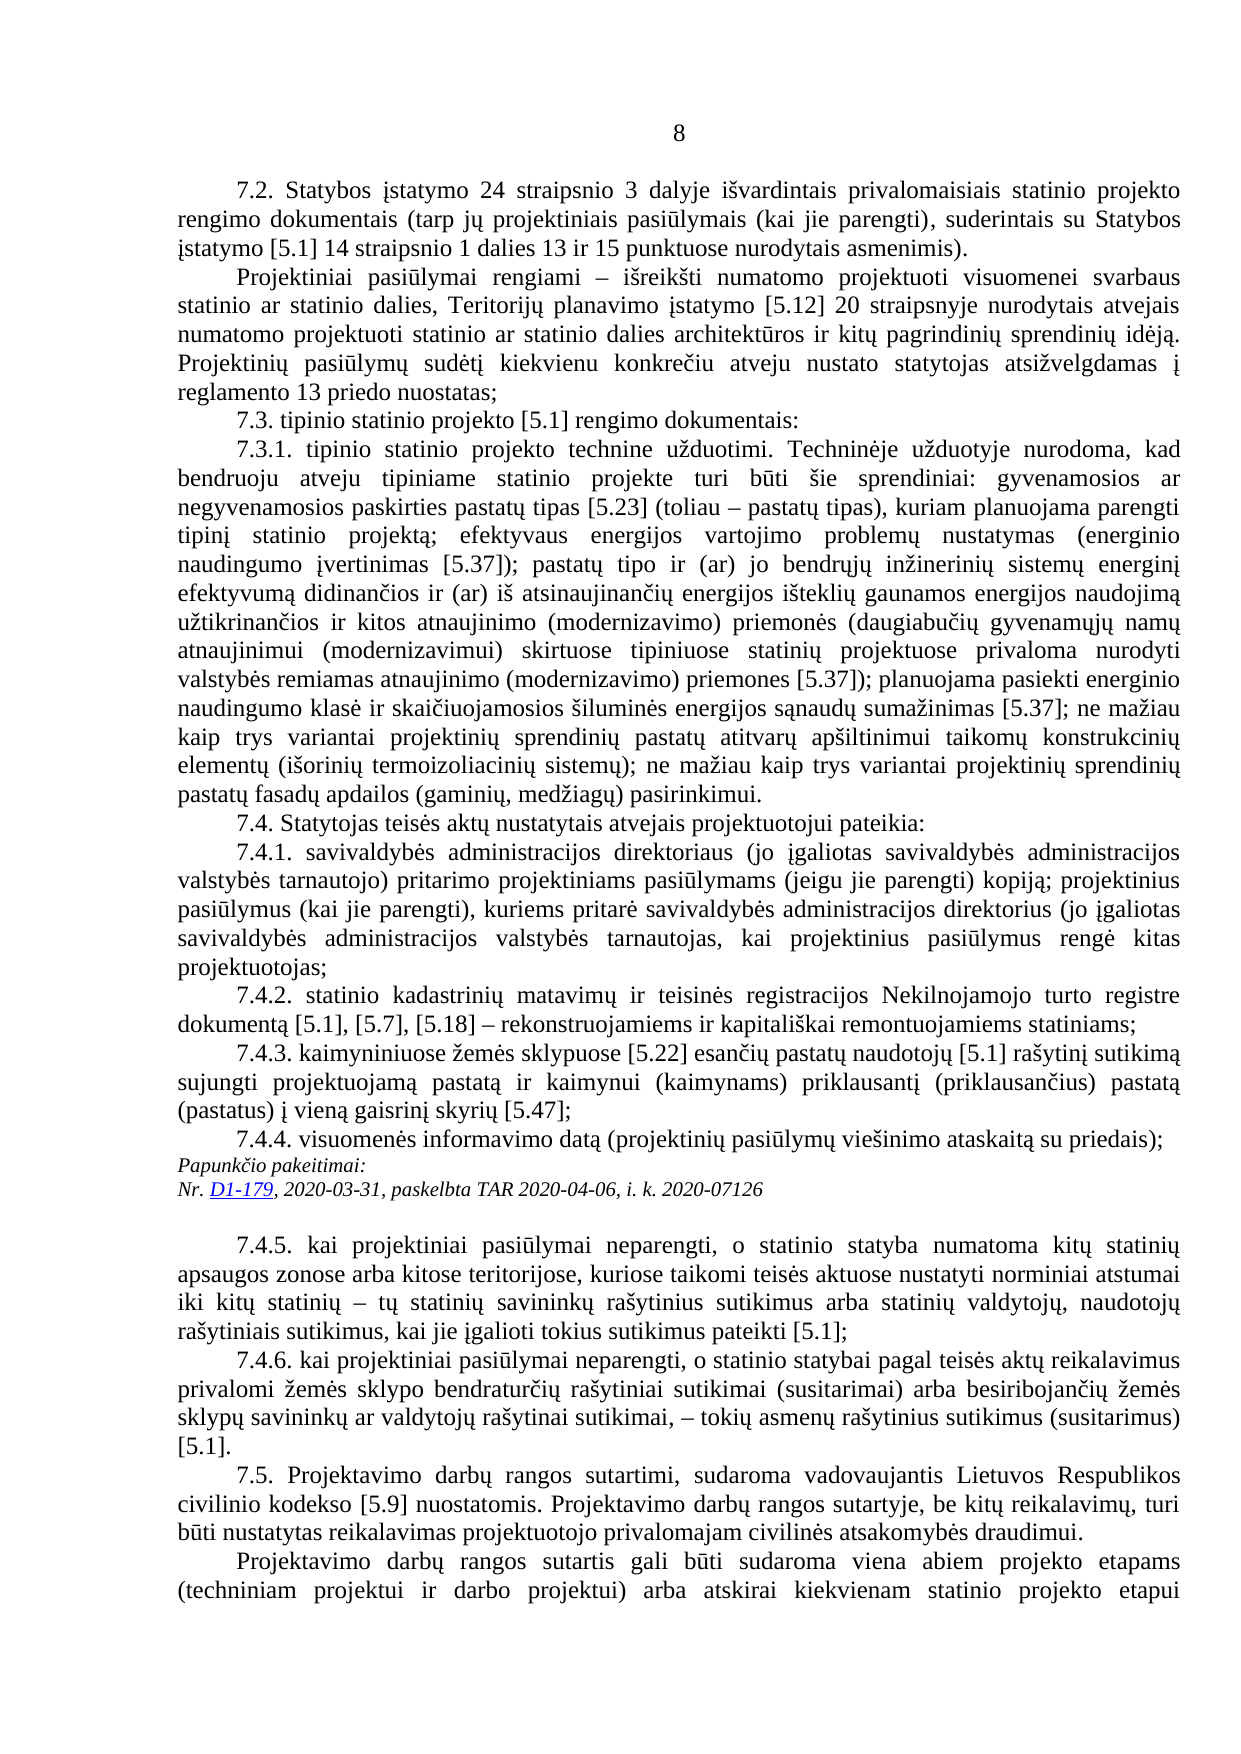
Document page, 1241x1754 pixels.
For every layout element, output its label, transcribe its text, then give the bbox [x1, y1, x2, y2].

text 7.4.3. kaimyniniuose žemės sklypuose [5.22] esančių pastatų naudotojų [5.1] rašytinį sutikimą sujungti projektuojamą pastatą ir kaimynui (kaimynams) priklausantį (priklausančius) pastatą (pastatus) į vieną gaisrinį skyrių [5.47]; [177, 1038, 1181, 1124]
text 7.4.5. kai projektiniai pasiūlymai neparengti, o statinio statyba numatoma kitų statinių apsaugos zonose arba kitose teritorijose, kuriose taikomi teisės aktuose nustatyti norminiai atstumai iki kitų statinių – tų statinių savininkų rašytinius sutikimus arba statinių valdytojų, naudotojų rašytiniais sutikimus, kai jie įgalioti tokius sutikimus pateikti [5.1]; [177, 1230, 1181, 1345]
text 7.4.1. savivaldybės administracijos direktoriaus (jo įgaliotas savivaldybės administracijos valstybės tarnautojo) pritarimo projektiniams pasiūlymams (jeigu jie parengti) kopiją; projektinius pasiūlymus (kai jie parengti), kuriems pritarė savivaldybės administracijos direktorius (jo įgaliotas savivaldybės administracijos valstybės tarnautojas, kai projektinius pasiūlymus rengė kitas projektuotojas; [177, 837, 1181, 981]
text 7.4. Statytojas teisės aktų nustatytais atvejais projektuotojui pateikia: [177, 808, 1181, 837]
text 7.4.6. kai projektiniai pasiūlymai neparengti, o statinio statybai pagal teisės aktų reikalavimus privalomi žemės sklypo bendraturčių rašytiniai sutikimai (susitarimai) arba besiribojančių žemės sklypų savininkų ar valdytojų rašytinai sutikimai, – tokių asmenų rašytinius sutikimus (susitarimus) [5.1]. [177, 1345, 1181, 1460]
text 7.5. Projektavimo darbų rangos sutartimi, sudaroma vadovaujantis Lietuvos Respublikos civilinio kodekso [5.9] nuostatomis. Projektavimo darbų rangos sutartyje, be kitų reikalavimų, turi būti nustatytas reikalavimas projektuotojo privalomajam civilinės atsakomybės draudimui. [177, 1460, 1181, 1546]
text 7.3.1. tipinio statinio projekto technine užduotimi. Techninėje užduotyje nurodoma, kad bendruoju atveju tipiniame statinio projekte turi būti šie sprendiniai: gyvenamosios ar negyvenamosios paskirties pastatų tipas [5.23] (toliau – pastatų tipas), kuriam planuojama parengti tipinį statinio projektą; efektyvaus energijos vartojimo problemų nustatymas (energinio naudingumo įvertinimas [5.37]); pastatų tipo ir (ar) jo bendrųjų inžinerinių sistemų energinį efektyvumą didinančios ir (ar) iš atsinaujinančių energijos išteklių gaunamos energijos naudojimą užtikrinančios ir kitos atnaujinimo (modernizavimo) priemonės (daugiabučių gyvenamųjų namų atnaujinimui (modernizavimui) skirtuose tipiniuose statinių projektuose privaloma nurodyti valstybės remiamas atnaujinimo (modernizavimo) priemones [5.37]); planuojama pasiekti energinio naudingumo klasė ir skaičiuojamosios šiluminės energijos sąnaudų sumažinimas [5.37]; ne mažiau kaip trys variantai projektinių sprendinių pastatų atitvarų apšiltinimui taikomų konstrukcinių elementų (išorinių termoizoliacinių sistemų); ne mažiau kaip trys variantai projektinių sprendinių pastatų fasadų apdailos (gaminių, medžiagų) pasirinkimui. [177, 434, 1181, 808]
text Projektavimo darbų rangos sutartis gali būti sudaroma viena abiem projekto etapams (techniniam projektui ir darbo projektui) arba atskirai kiekvienam statinio projekto etapui [177, 1546, 1181, 1604]
text 7.4.4. visuomenės informavimo datą (projektinių pasiūlymų viešinimo ataskaitą su priedais); [177, 1124, 1181, 1153]
text 7.3. tipinio statinio projekto [5.1] rengimo dokumentais: [177, 406, 1181, 434]
text Papunkčio pakeitimai: [177, 1153, 1181, 1177]
text 7.4.2. statinio kadastrinių matavimų ir teisinės registracijos Nekilnojamojo turto registre dokumentą [5.1], [5.7], [5.18] – rekonstruojamiems ir kapitališkai remontuojamiems statiniams; [177, 981, 1181, 1038]
text Nr. D1-179, 2020-03-31, paskelbta TAR 2020-04-06, i. k. 2020-07126 [177, 1177, 1181, 1201]
text 7.2. Statybos įstatymo 24 straipsnio 3 dalyje išvardintais privalomaisiais statinio projekto rengimo dokumentais (tarp jų projektiniais pasiūlymais (kai jie parengti), suderintais su Statybos įstatymo [5.1] 14 straipsnio 1 dalies 13 ir 15 punktuose nurodytais asmenimis). [177, 176, 1181, 262]
text Projektiniai pasiūlymai rengiami – išreikšti numatomo projektuoti visuomenei svarbaus statinio ar statinio dalies, Teritorijų planavimo įstatymo [5.12] 20 straipsnyje nurodytais atvejais numatomo projektuoti statinio ar statinio dalies architektūros ir kitų pagrindinių sprendinių idėją. Projektinių pasiūlymų sudėtį kiekvienu konkrečiu atveju nustato statytojas atsižvelgdamas į reglamento 13 priedo nuostatas; [177, 262, 1181, 406]
